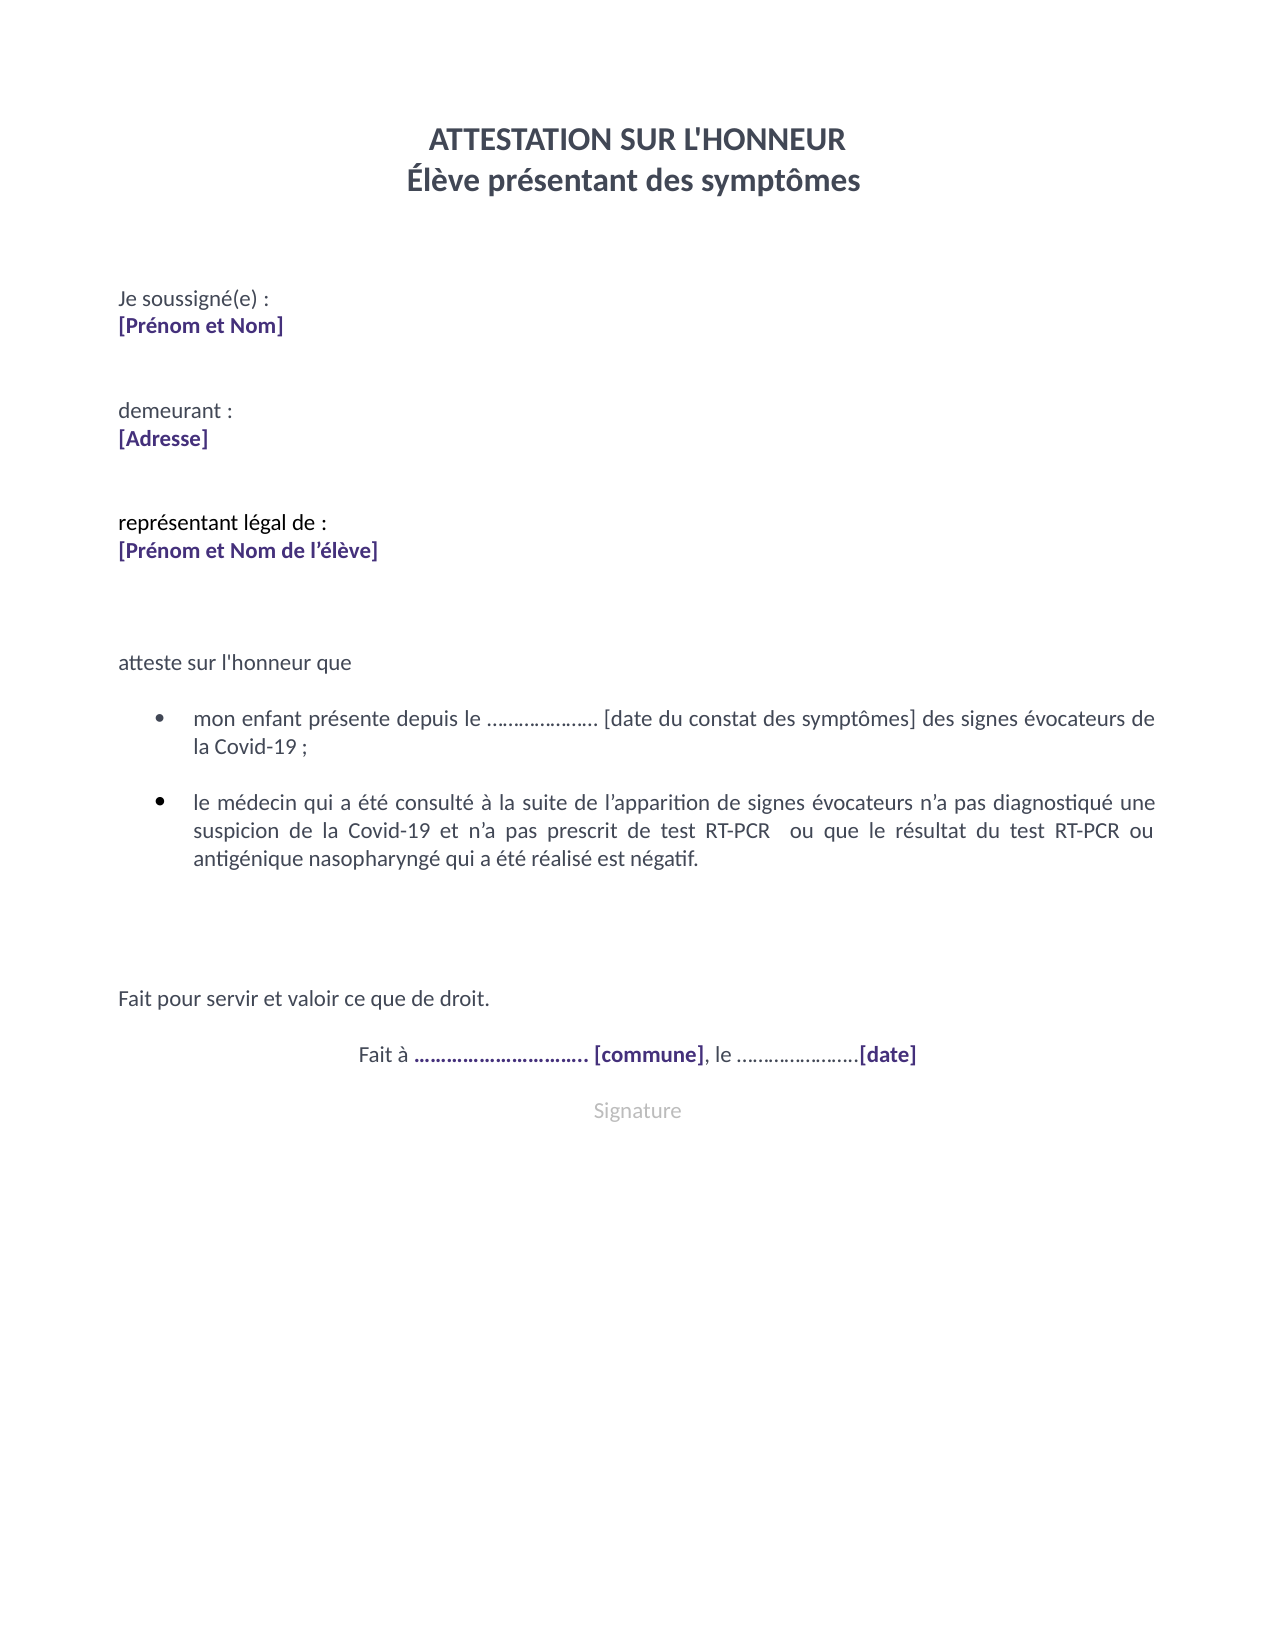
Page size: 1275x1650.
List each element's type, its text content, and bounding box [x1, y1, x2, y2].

text atteste sur l'honneur que [118, 648, 1157, 676]
text [Prénom et Nom] [118, 312, 1157, 340]
text [Adresse] [118, 424, 1157, 452]
list le médecin qui a été consulté à la suite de l’apparition de signes évocateurs n’a pas diagnostiqué une suspicion de la Covid-19 et n’a pas prescrit de test RT-PCR ou que le résultat du test RT-PCR ou antigénique nasopharyngé qui a été réalisé est négatif. [156, 788, 1157, 872]
text Signature [118, 1096, 1157, 1124]
text Élève présentant des symptômes [118, 159, 1157, 199]
text [Prénom et Nom de l’élève] [118, 536, 1157, 564]
list mon enfant présente depuis le ………………… [date du constat des symptômes] des signes évocateurs de la Covid-19 ; [156, 704, 1157, 760]
text représentant légal de : [118, 508, 1157, 536]
text Fait pour servir et valoir ce que de droit. [118, 984, 1157, 1012]
text ATTESTATION SUR L'HONNEUR [118, 118, 1157, 159]
text demeurant : [118, 396, 1157, 424]
text Fait à ………………………….. [commune], le …………………..[date] [118, 1040, 1157, 1068]
text Je soussigné(e) : [118, 284, 1157, 312]
